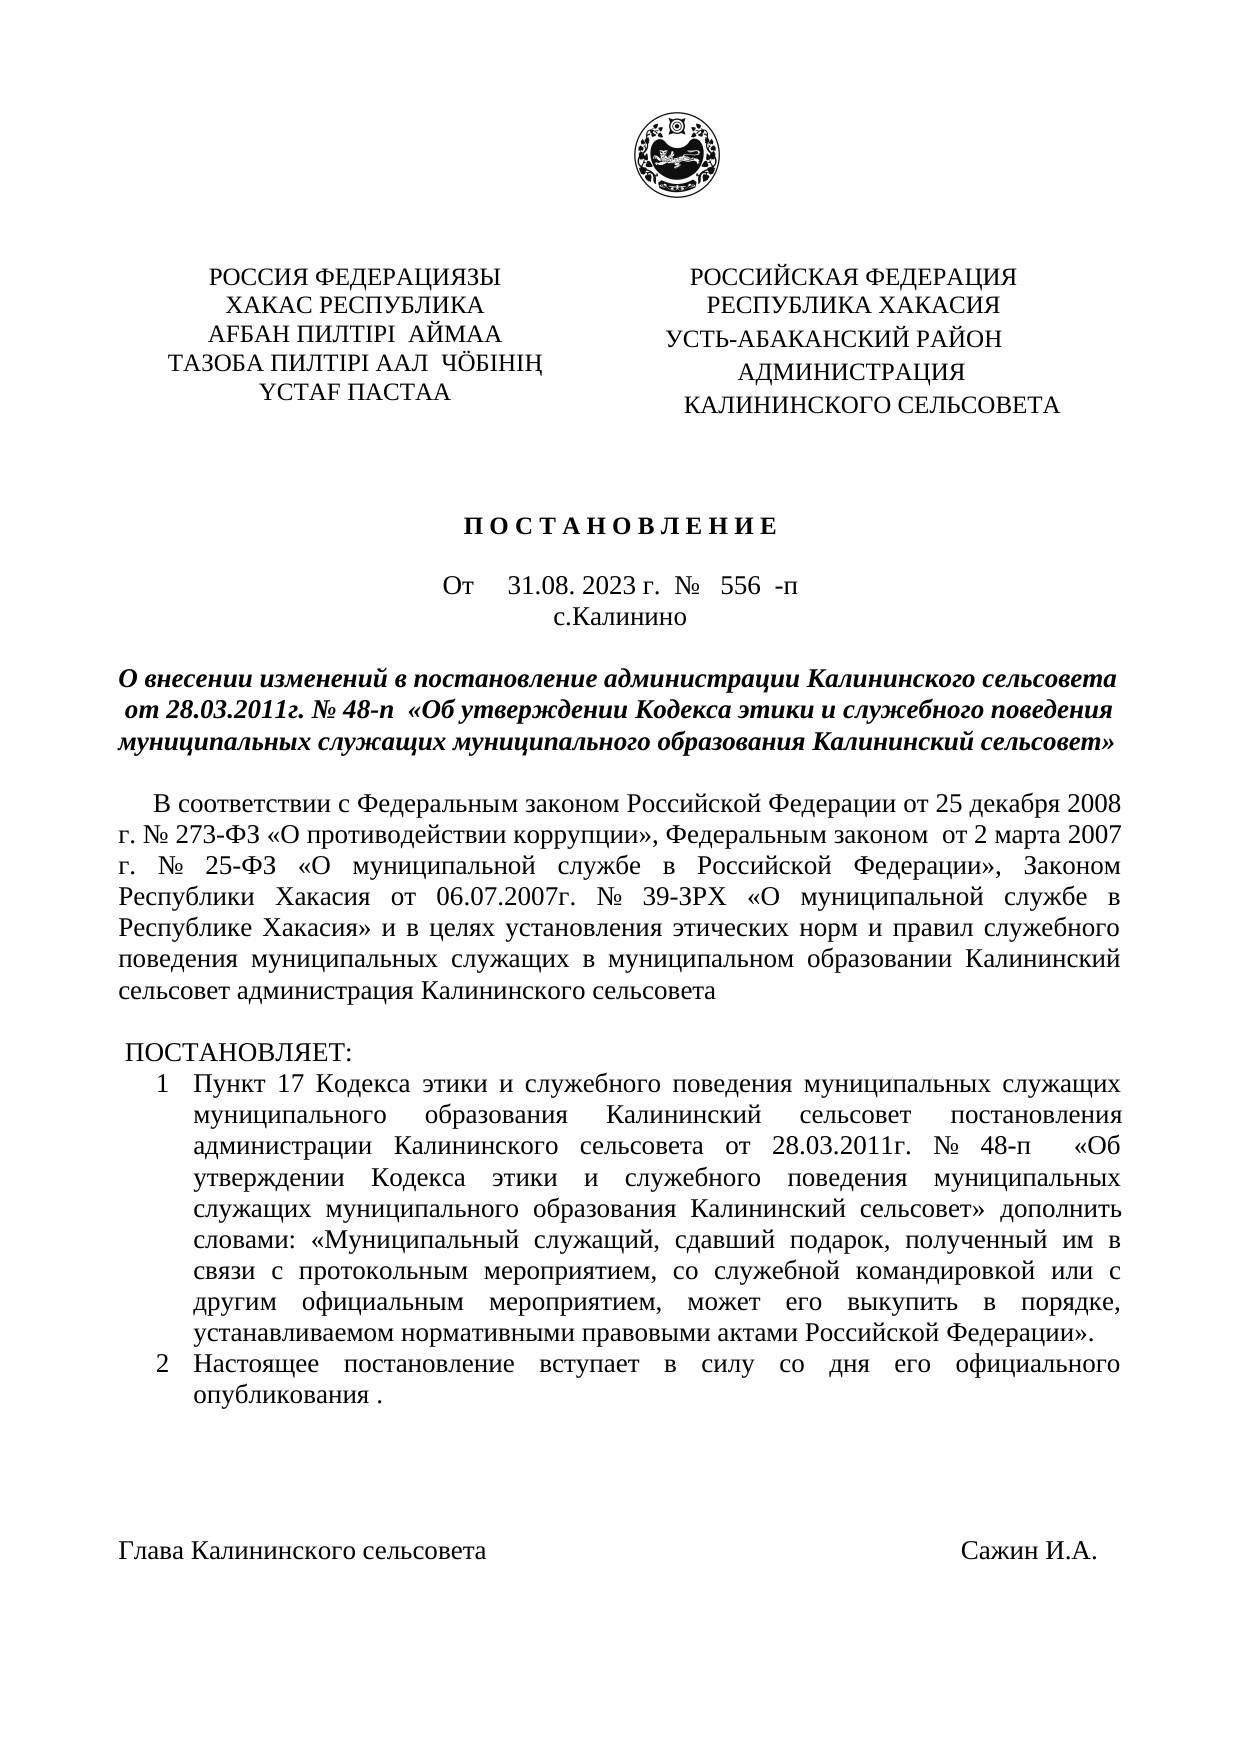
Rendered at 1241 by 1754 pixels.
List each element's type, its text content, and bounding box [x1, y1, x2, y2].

text от 28.03.2011г. № 48-п «Об утверждении Кодекса этики и служебного поведения [118, 693, 1122, 724]
subtitle П О С Т А Н О В Л Е Н И Е [118, 511, 1122, 540]
list Настоящее постановление вступает в силу со дня его официального опубликования . [156, 1347, 1122, 1410]
text Глава Калининского сельсовета Сажин И.А. [118, 1534, 1122, 1566]
text с.Калинино [118, 600, 1122, 631]
text О внесении изменений в постановление администрации Калининского сельсовета [118, 662, 1122, 693]
text муниципальных служащих муниципального образования Калининский сельсовет» [118, 724, 1122, 756]
text От 31.08. 2023 г. № 556 -п [118, 569, 1122, 600]
picture [632, 110, 722, 200]
list Пункт 17 Кодекса этики и служебного поведения муниципальных служащих муниципального образования Калининский сельсовет постановления администрации Калининского сельсовета от 28.03.2011г. № 48-п «Об утверждении Кодекса этики и служебного поведения муниципальных служащих муниципального образования Калининский сельсовет» дополнить словами: «Муниципальный служащий, сдавший подарок, полученный им в связи с протокольным мероприятием, со служебной командировкой или с другим официальным мероприятием, может его выкупить в порядке, устанавливаемом нормативными правовыми актами Российской Федерации». [156, 1067, 1122, 1347]
text В соответствии с Федеральным законом Российской Федерации от 25 декабря 2008 г. № 273-ФЗ «О противодействии коррупции», Федеральным законом от 2 марта 2007 г. № 25-ФЗ «О муниципальной службе в Российской Федерации», Законом Республики Хакасия от 06.07.2007г. № 39-ЗРХ «О муниципальной службе в Республике Хакасия» и в целях установления этических норм и правил служебного поведения муниципальных служащих в муниципальном образовании Калининский сельсовет администрация Калининского сельсовета [118, 787, 1122, 1005]
text ПОСТАНОВЛЯЕТ: [118, 1036, 1122, 1067]
table_header РОССИЯ ФЕДЕРАЦИЯЗЫ ХАКАС РЕСПУБЛИКА АFБАН ПИЛТIРI АЙMAA TAЗOБА ПИЛТIРI ААЛ ЧÖБIHIҢ YCTAF ПACTAA [107, 233, 603, 454]
table_header РОССИЙСКАЯ ФЕДЕРАЦИЯ РЕСПУБЛИКА ХАКАСИЯ УСТЬ-АБАКАНСКИЙ РАЙОН АДМИНИСТРАЦИЯ КАЛИНИНСКОГО СЕЛЬСОВЕТА [603, 233, 1104, 454]
